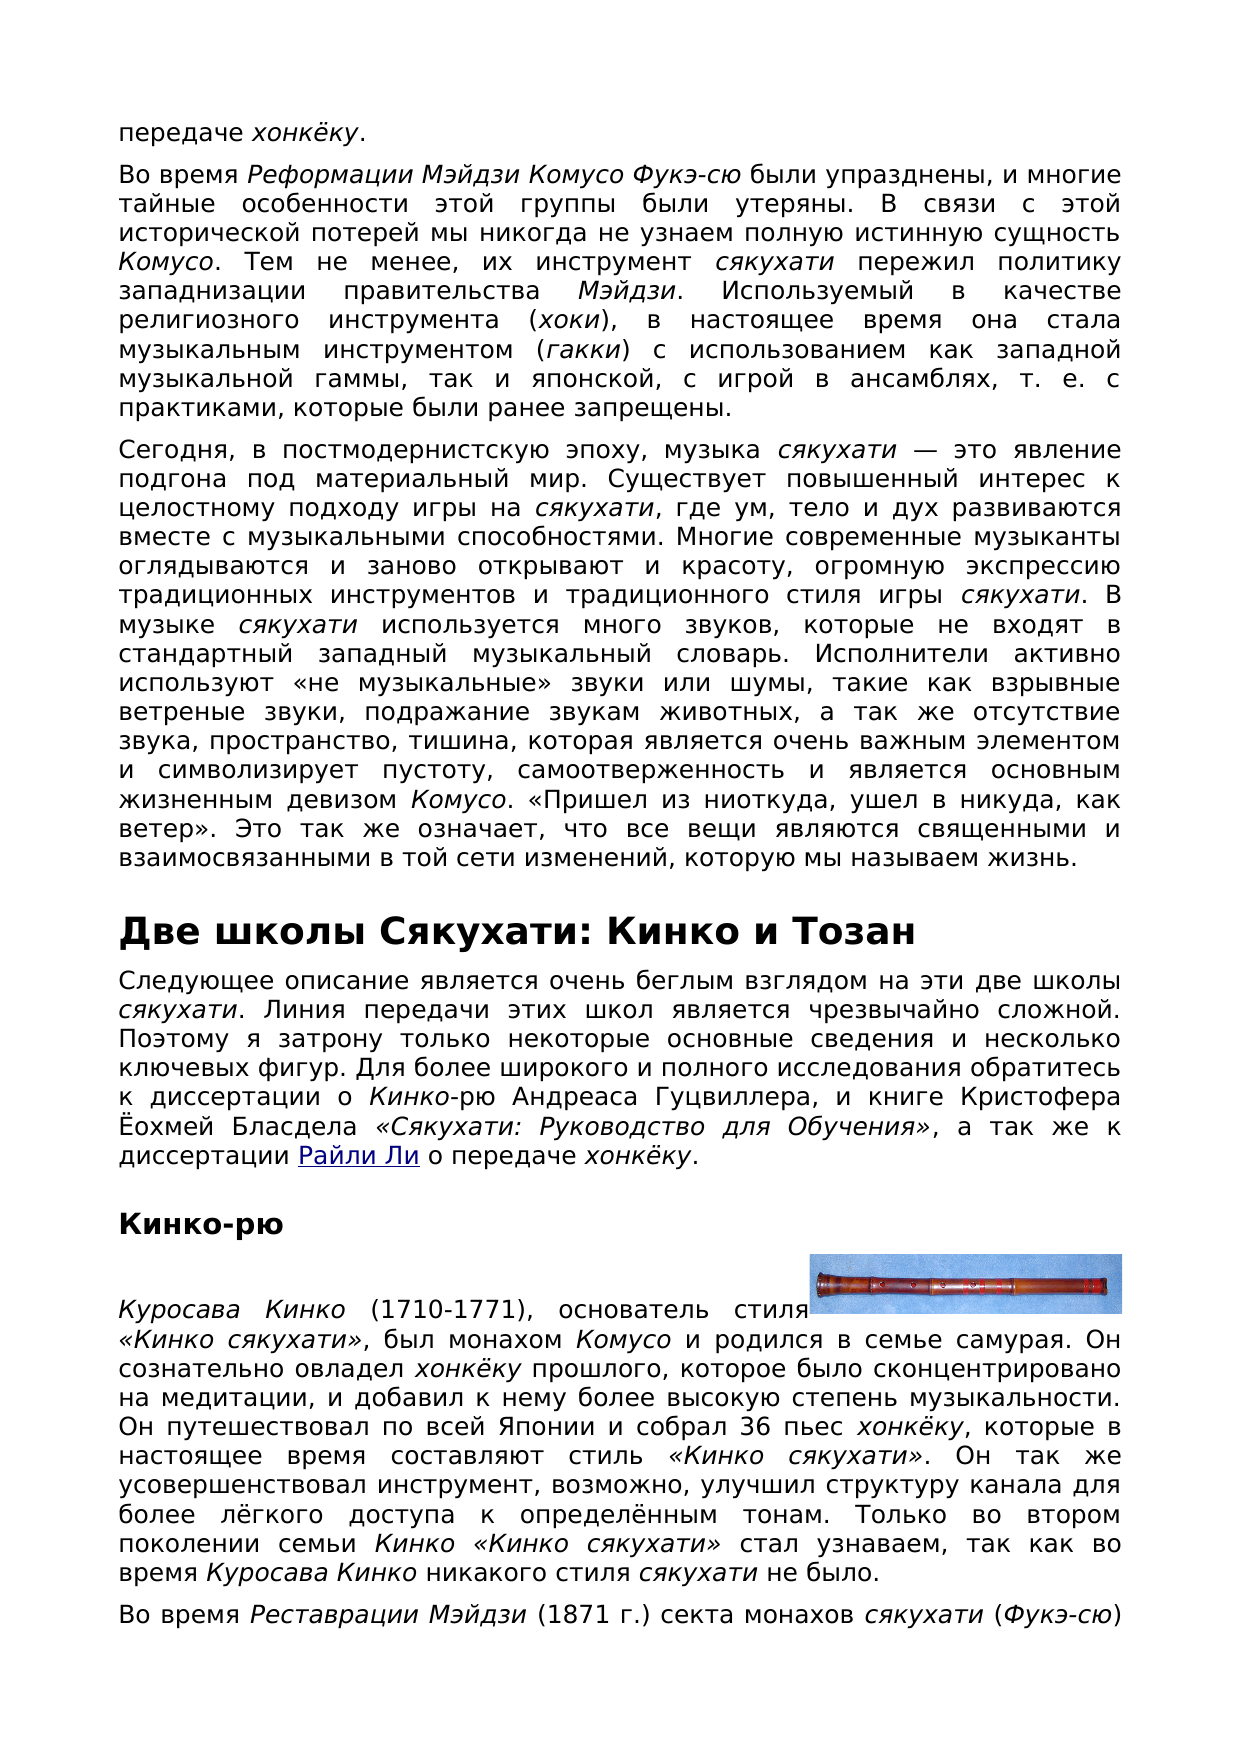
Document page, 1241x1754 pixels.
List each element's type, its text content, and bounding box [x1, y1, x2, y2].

text Следующее описание является очень беглым взглядом на эти две школы сякухати. Линия передачи этих школ является чрезвычайно сложной. Поэтому я затрону только некоторые основные сведения и несколько ключевых фигур. Для более широкого и полного исследования обратитесь к диссертации о Кинко-рю Андреаса Гуцвиллера, и книге Кристофера Ёохмей Бласдела «Сякухати: Руководство для Обучения», а так же к диссертации Райли Ли о передаче хонкёку. [118, 966, 1122, 1170]
text Куросава Кинко (1710-1771), основатель стиля «Кинко сякухати», был монахом Комусо и родился в семье самурая. Он сознательно овладел хонкёку прошлого, которое было сконцентрировано на медитации, и добавил к нему более высокую степень музыкальности. Он путешествовал по всей Японии и собрал 36 пьес хонкёку, которые в настоящее время составляют стиль «Кинко сякухати». Он так же усовершенствовал инструмент, возможно, улучшил структуру канала для более лёгкого доступа к определённым тонам. Только во втором поколении семьи Кинко «Кинко сякухати» стал узнаваем, так как во время Куросава Кинко никакого стиля сякухати не было. [118, 1296, 1122, 1587]
picture [809, 1254, 1123, 1314]
subtitle Две школы Сякухати: Кинко и Тозан [118, 910, 1122, 953]
text Во время Реформации Мэйдзи Комусо Фукэ-сю были упразднены, и многие тайные особенности этой группы были утеряны. В связи с этой исторической потерей мы никогда не узнаем полную истинную сущность Комусо. Тем не менее, их инструмент сякухати пережил политику западнизации правительства Мэйдзи. Используемый в качестве религиозного инструмента (хоки), в настоящее время она стала музыкальным инструментом (гакки) с использованием как западной музыкальной гаммы, так и японской, с игрой в ансамблях, т. е. с практиками, которые были ранее запрещены. [118, 160, 1122, 422]
text передаче хонкёку. [118, 118, 1122, 147]
text Во время Реставрации Мэйдзи (1871 г.) секта монахов сякухати (Фукэ-сю) [118, 1600, 1122, 1629]
text Сегодня, в постмодернистскую эпоху, музыка сякухати — это явление подгона под материальный мир. Существует повышенный интерес к целостному подходу игры на сякухати, где ум, тело и дух развиваются вместе с музыкальными способностями. Многие современные музыканты оглядываются и заново открывают и красоту, огромную экспрессию традиционных инструментов и традиционного стиля игры сякухати. В музыке сякухати используется много звуков, которые не входят в стандартный западный музыкальный словарь. Исполнители активно используют «не музыкальные» звуки или шумы, такие как взрывные ветреные звуки, подражание звукам животных, а так же отсутствие звука, пространство, тишина, которая является очень важным элементом и символизирует пустоту, самоотверженность и является основным жизненным девизом Комусо. «Пришел из ниоткуда, ушел в никуда, как ветер». Это так же означает, что все вещи являются священными и взаимосвязанными в той сети изменений, которую мы называем жизнь. [118, 435, 1122, 872]
subtitle Кинко-рю [118, 1208, 1122, 1242]
